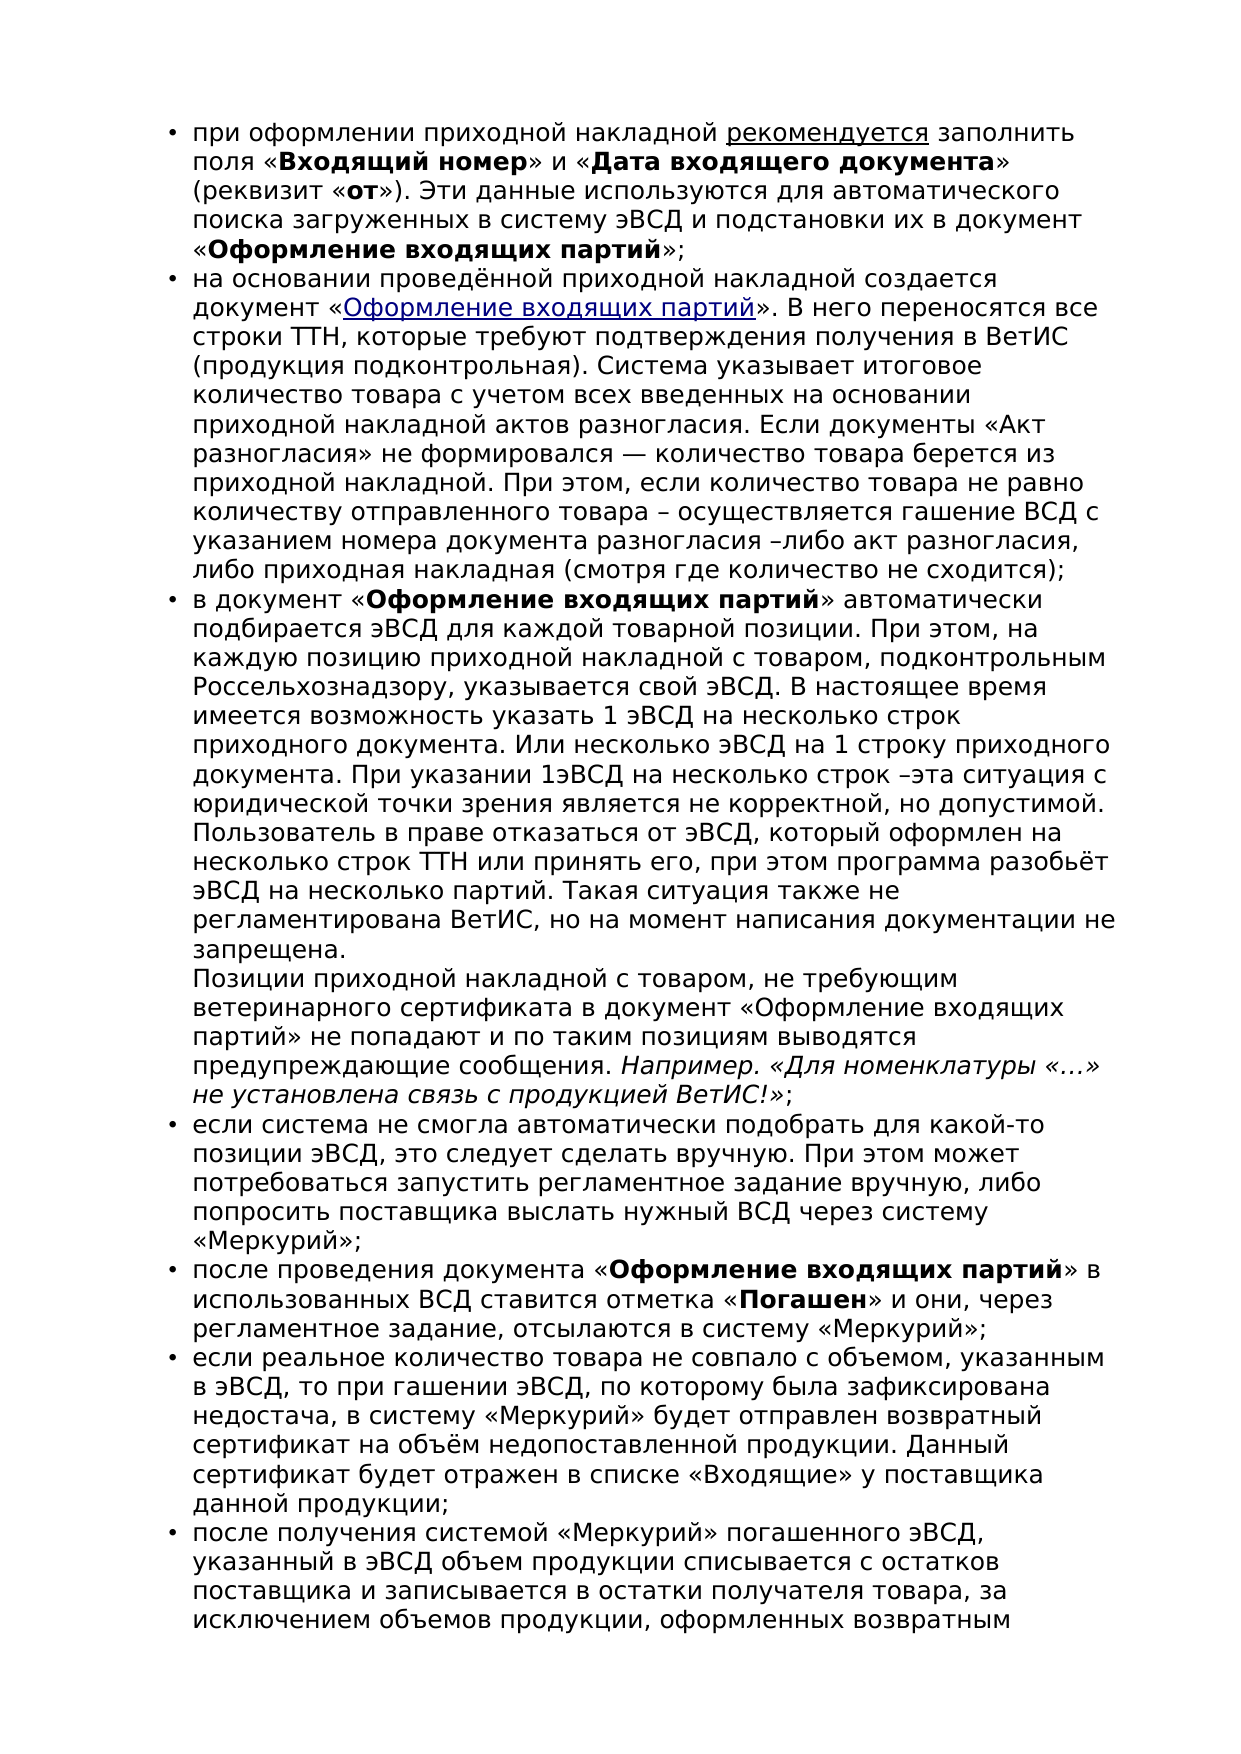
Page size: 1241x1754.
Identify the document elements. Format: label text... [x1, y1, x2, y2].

list если система не смогла автоматически подобрать для какой-то позиции эВСД, это следует сделать вручную. При этом может потребоваться запустить регламентное задание вручную, либо попросить поставщика выслать нужный ВСД через систему «Меркурий»; [177, 1110, 1122, 1256]
list после получения системой «Меркурий» погашенного эВСД, указанный в эВСД объем продукции списывается с остатков поставщика и записывается в остатки получателя товара, за исключением объемов продукции, оформленных возвратным [177, 1518, 1122, 1635]
list после проведения документа «Оформление входящих партий» в использованных ВСД ставится отметка «Погашен» и они, через регламентное задание, отсылаются в систему «Меркурий»; [177, 1256, 1122, 1343]
list в документ «Оформление входящих партий» автоматически подбирается эВСД для каждой товарной позиции. При этом, на каждую позицию приходной накладной с товаром, подконтрольным Россельхознадзору, указывается свой эВСД. В настоящее время имеется возможность указать 1 эВСД на несколько строк приходного документа. Или несколько эВСД на 1 строку приходного документа. При указании 1эВСД на несколько строк –эта ситуация с юридической точки зрения является не корректной, но допустимой. Пользователь в праве отказаться от эВСД, который оформлен на несколько строк ТТН или принять его, при этом программа разобьёт эВСД на несколько партий. Такая ситуация также не регламентирована ВетИС, но на момент написания документации не запрещена. Позиции приходной накладной с товаром, не требующим ветеринарного сертификата в документ «Оформление входящих партий» не попадают и по таким позициям выводятся предупреждающие сообщения. Например. «Для номенклатуры «…» не установлена связь с продукцией ВетИС!»; [177, 585, 1122, 1110]
list на основании проведённой приходной накладной создается документ «Оформление входящих партий». В него переносятся все строки ТТН, которые требуют подтверждения получения в ВетИС (продукция подконтрольная). Система указывает итоговое количество товара с учетом всех введенных на основании приходной накладной актов разногласия. Если документы «Акт разногласия» не формировался — количество товара берется из приходной накладной. При этом, если количество товара не равно количеству отправленного товара – осуществляется гашение ВСД с указанием номера документа разногласия –либо акт разногласия, либо приходная накладная (смотря где количество не сходится); [177, 264, 1122, 585]
list при оформлении приходной накладной рекомендуется заполнить поля «Входящий номер» и «Дата входящего документа» (реквизит «от»). Эти данные используются для автоматического поиска загруженных в систему эВСД и подстановки их в документ «Оформление входящих партий»; [177, 118, 1122, 264]
list если реальное количество товара не совпало с объемом, указанным в эВСД, то при гашении эВСД, по которому была зафиксирована недостача, в систему «Меркурий» будет отправлен возвратный сертификат на объём недопоставленной продукции. Данный сертификат будет отражен в списке «Входящие» у поставщика данной продукции; [177, 1343, 1122, 1518]
